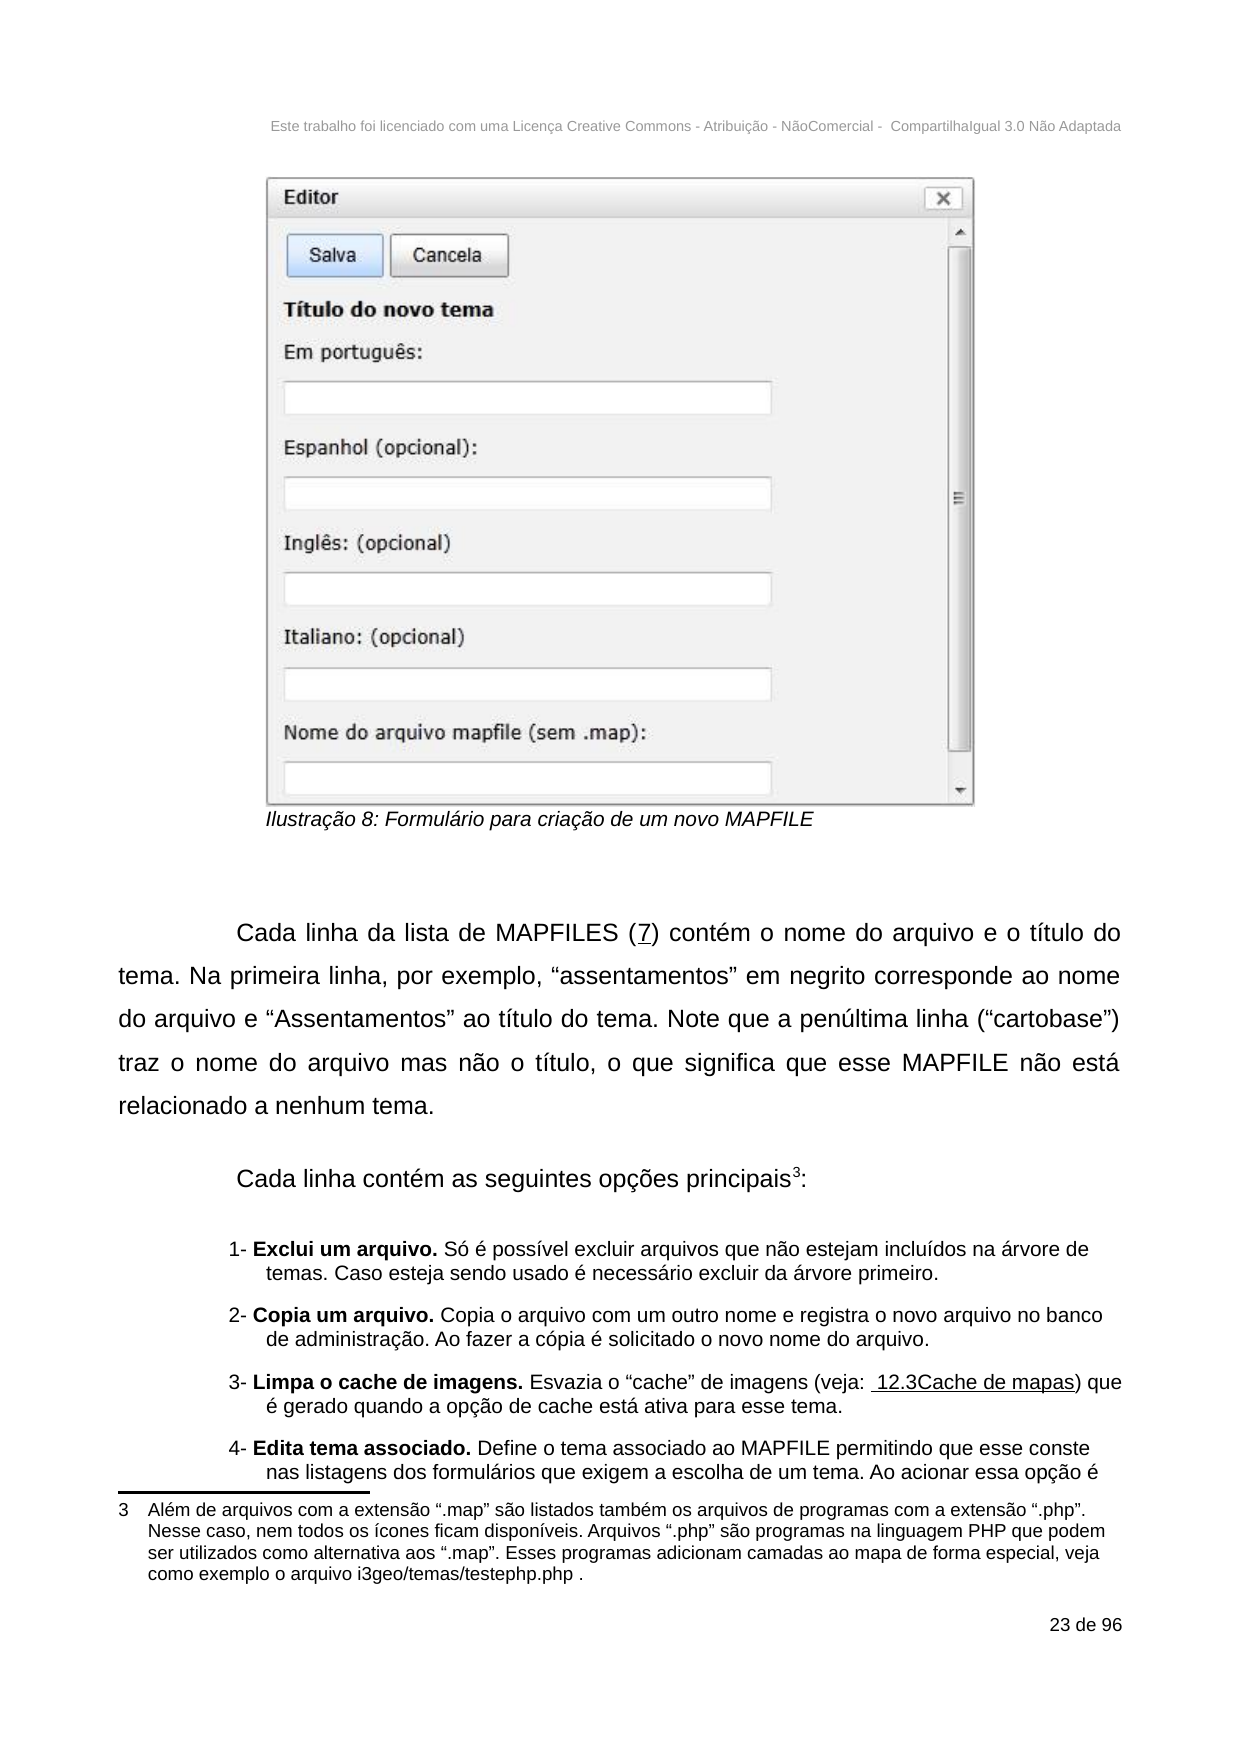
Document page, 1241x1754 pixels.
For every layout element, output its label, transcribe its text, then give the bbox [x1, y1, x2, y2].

text Cada linha contém as seguintes opções principais: [118, 1164, 1122, 1193]
list 2- Copia um arquivo. Copia o arquivo com um outro nome e registra o novo arquivo no banco de administração. Ao fazer a cópia é solicitado o novo nome do arquivo. [228, 1303, 1122, 1351]
list 3- Limpa o cache de imagens. Esvazia o “cache” de imagens (veja: 12.3.Cache de mapas) que é gerado quando a opção de cache está ativa para esse tema. [228, 1369, 1122, 1417]
text Cada linha da lista de MAPFILES (Ilustração 7) contém o nome do arquivo e o título do tema. Na primeira linha, por exemplo, “assentamentos” em negrito corresponde ao nome do arquivo e “Assentamentos” ao título do tema. Note que a penúltima linha (“cartobase”) traz o nome do arquivo mas não o título, o que significa que esse MAPFILE não está relacionado a nenhum tema. [118, 918, 1122, 1119]
picture [265, 176, 976, 807]
list 1- Exclui um arquivo. Só é possível excluir arquivos que não estejam incluídos na árvore de temas. Caso esteja sendo usado é necessário excluir da árvore primeiro. [228, 1237, 1122, 1285]
list 4- Edita tema associado. Define o tema associado ao MAPFILE permitindo que esse conste nas listagens dos formulários que exigem a escolha de um tema. Ao acionar essa opção é [228, 1436, 1122, 1484]
text Ilustração 8: Formulário para criação de um novo MAPFILE [265, 807, 975, 831]
text Além de arquivos com a extensão “.map” são listados também os arquivos de programas com a extensão “.php”. Nesse caso, nem todos os ícones ficam disponíveis. Arquivos “.php” são programas na linguagem PHP que podem ser utilizados como alternativa aos “.map”. Esses programas adicionam camadas ao mapa de forma especial, veja como exemplo o arquivo i3geo/temas/testephp.php . [118, 1498, 1122, 1585]
